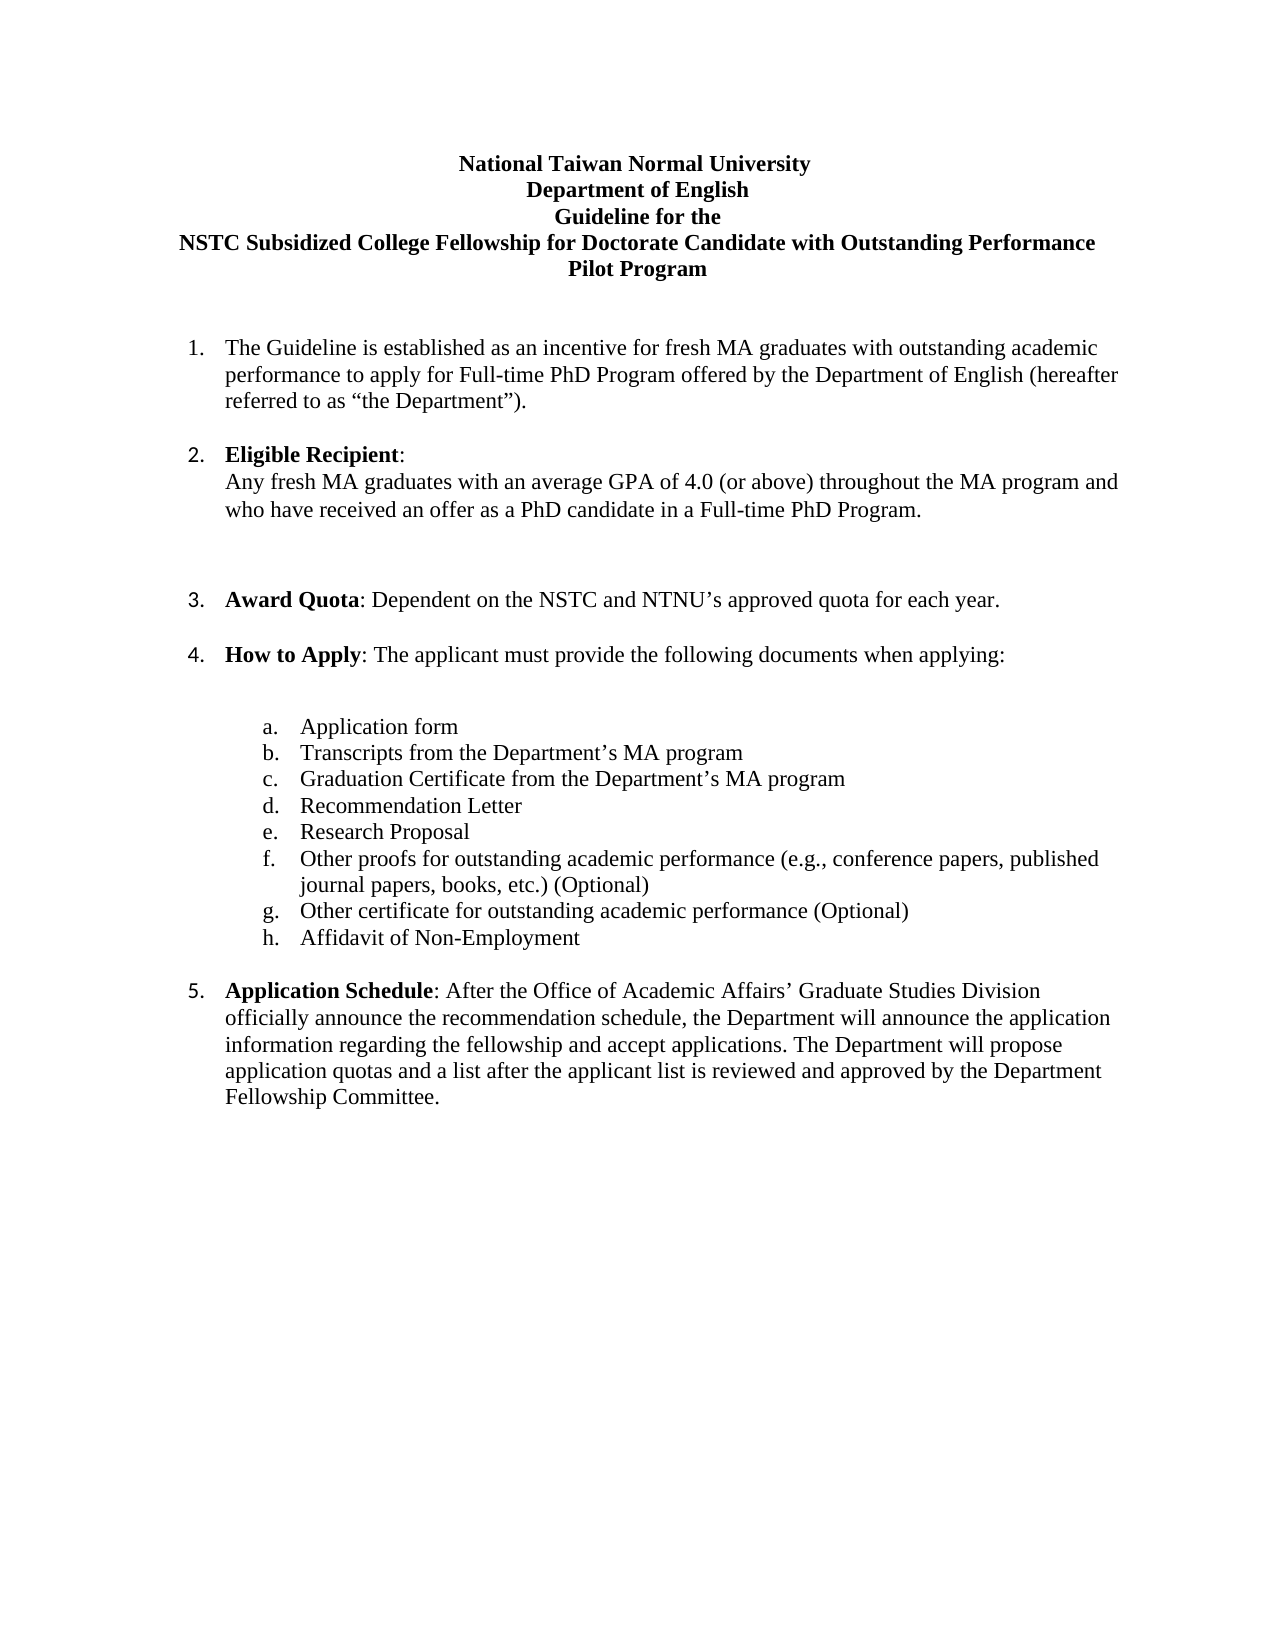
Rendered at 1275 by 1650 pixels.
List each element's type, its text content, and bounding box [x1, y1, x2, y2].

list Application Schedule: After the Office of Academic Affairs’ Graduate Studies Division officially announce the recommendation schedule, the Department will announce the application information regarding the fellowship and accept applications. The Department will propose application quotas and a list after the applicant list is reviewed and approved by the Department Fellowship Committee. [187, 976, 1125, 1110]
text NSTC Subsidized College Fellowship for Doctorate Candidate with Outstanding Performance [150, 229, 1125, 255]
list Graduation Certificate from the Department’s MA program [262, 766, 1125, 792]
list How to Apply: The applicant must provide the following documents when applying: [187, 640, 1125, 668]
list Transcripts from the Department’s MA program [262, 739, 1125, 766]
list Other proofs for outstanding academic performance (e.g., conference papers, published journal papers, books, etc.) (Optional) [262, 844, 1125, 897]
list Eligible Recipient: [187, 440, 1125, 468]
list The Guideline is established as an incentive for fresh MA graduates with outstanding academic performance to apply for Full-time PhD Program offered by the Department of English (hereafter referred to as “the Department”). [187, 334, 1125, 413]
list Affidavit of Non-Employment [262, 924, 1125, 950]
text Department of English [150, 176, 1125, 203]
text Pilot Program [150, 255, 1125, 282]
list Award Quota: Dependent on the NSTC and NTNU’s approved quota for each year. [187, 586, 1125, 614]
list Other certificate for outstanding academic performance (Optional) [262, 897, 1125, 924]
list Application form [262, 713, 1125, 739]
list Recommendation Letter [262, 792, 1125, 818]
text Guideline for the [150, 203, 1125, 229]
text National Taiwan Normal University [150, 150, 1125, 176]
list Research Proposal [262, 818, 1125, 844]
text Any fresh MA graduates with an average GPA of 4.0 (or above) throughout the MA program and who have received an offer as a PhD candidate in a Full-time PhD Program. [225, 468, 1125, 522]
